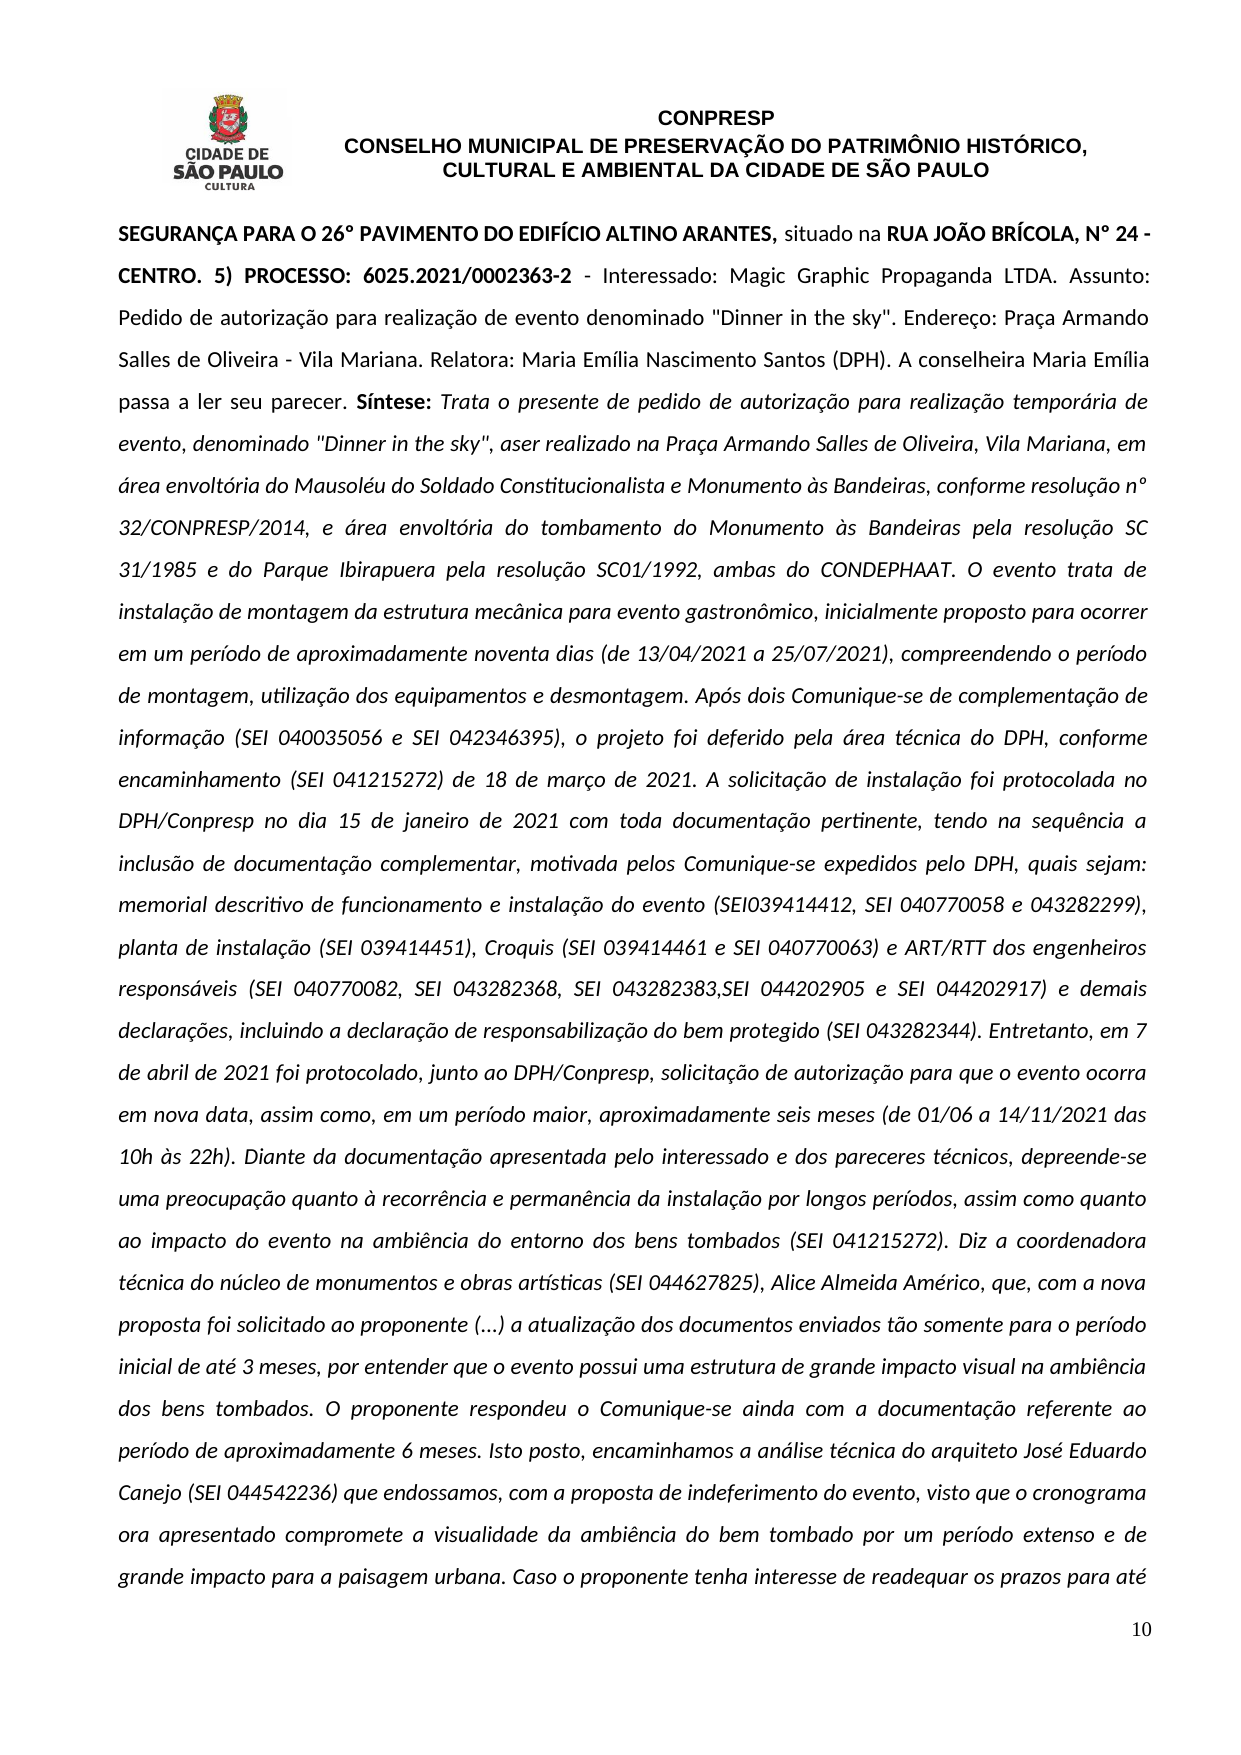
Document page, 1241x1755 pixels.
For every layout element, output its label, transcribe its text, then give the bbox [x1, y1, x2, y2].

text SEGURANÇA PARA O 26º PAVIMENTO DO EDIFÍCIO ALTINO ARANTES, situado na RUA JOÃO BRÍCOLA, Nº 24 - CENTRO. 5) PROCESSO: 6025.2021/0002363-2 - Interessado: Magic Graphic Propaganda LTDA. Assunto: Pedido de autorização para realização de evento denominado "Dinner in the sky". Endereço: Praça Armando Salles de Oliveira - Vila Mariana. Relatora: Maria Emília Nascimento Santos (DPH). A conselheira Maria Emília passa a ler seu parecer. Síntese: Trata o presente de pedido de autorização para realização temporária de evento, denominado "Dinner in the sky", aser realizado na Praça Armando Salles de Oliveira, Vila Mariana, em área envoltória do Mausoléu do Soldado Constitucionalista e Monumento às Bandeiras, conforme resolução nº 32/CONPRESP/2014, e área envoltória do tombamento do Monumento às Bandeiras pela resolução SC 31/1985 e do Parque Ibirapuera pela resolução SC01/1992, ambas do CONDEPHAAT. O evento trata de instalação de montagem da estrutura mecânica para evento gastronômico, inicialmente proposto para ocorrer em um período de aproximadamente noventa dias (de 13/04/2021 a 25/07/2021), compreendendo o período de montagem, utilização dos equipamentos e desmontagem. Após dois Comunique-se de complementação de informação (SEI 040035056 e SEI 042346395), o projeto foi deferido pela área técnica do DPH, conforme encaminhamento (SEI 041215272) de 18 de março de 2021. A solicitação de instalação foi protocolada no DPH/Conpresp no dia 15 de janeiro de 2021 com toda documentação pertinente, tendo na sequência a inclusão de documentação complementar, motivada pelos Comunique-se expedidos pelo DPH, quais sejam: memorial descritivo de funcionamento e instalação do evento (SEI039414412, SEI 040770058 e 043282299), planta de instalação (SEI 039414451), Croquis (SEI 039414461 e SEI 040770063) e ART/RTT dos engenheiros responsáveis (SEI 040770082, SEI 043282368, SEI 043282383,SEI 044202905 e SEI 044202917) e demais declarações, incluindo a declaração de responsabilização do bem protegido (SEI 043282344). Entretanto, em 7 de abril de 2021 foi protocolado, junto ao DPH/Conpresp, solicitação de autorização para que o evento ocorra em nova data, assim como, em um período maior, aproximadamente seis meses (de 01/06 a 14/11/2021 das 10h às 22h). Diante da documentação apresentada pelo interessado e dos pareceres técnicos, depreende-se uma preocupação quanto à recorrência e permanência da instalação por longos períodos, assim como quanto ao impacto do evento na ambiência do entorno dos bens tombados (SEI 041215272). Diz a coordenadora técnica do núcleo de monumentos e obras artísticas (SEI 044627825), Alice Almeida Américo, que, com a nova proposta foi solicitado ao proponente (...) a atualização dos documentos enviados tão somente para o período inicial de até 3 meses, por entender que o evento possui uma estrutura de grande impacto visual na ambiência dos bens tombados. O proponente respondeu o Comunique-se ainda com a documentação referente ao período de aproximadamente 6 meses. Isto posto, encaminhamos a análise técnica do arquiteto José Eduardo Canejo (SEI 044542236) que endossamos, com a proposta de indeferimento do evento, visto que o cronograma ora apresentado compromete a visualidade da ambiência do bem tombado por um período extenso e de grande impacto para a paisagem urbana. Caso o proponente tenha interesse de readequar os prazos para até [118, 219, 1152, 1590]
